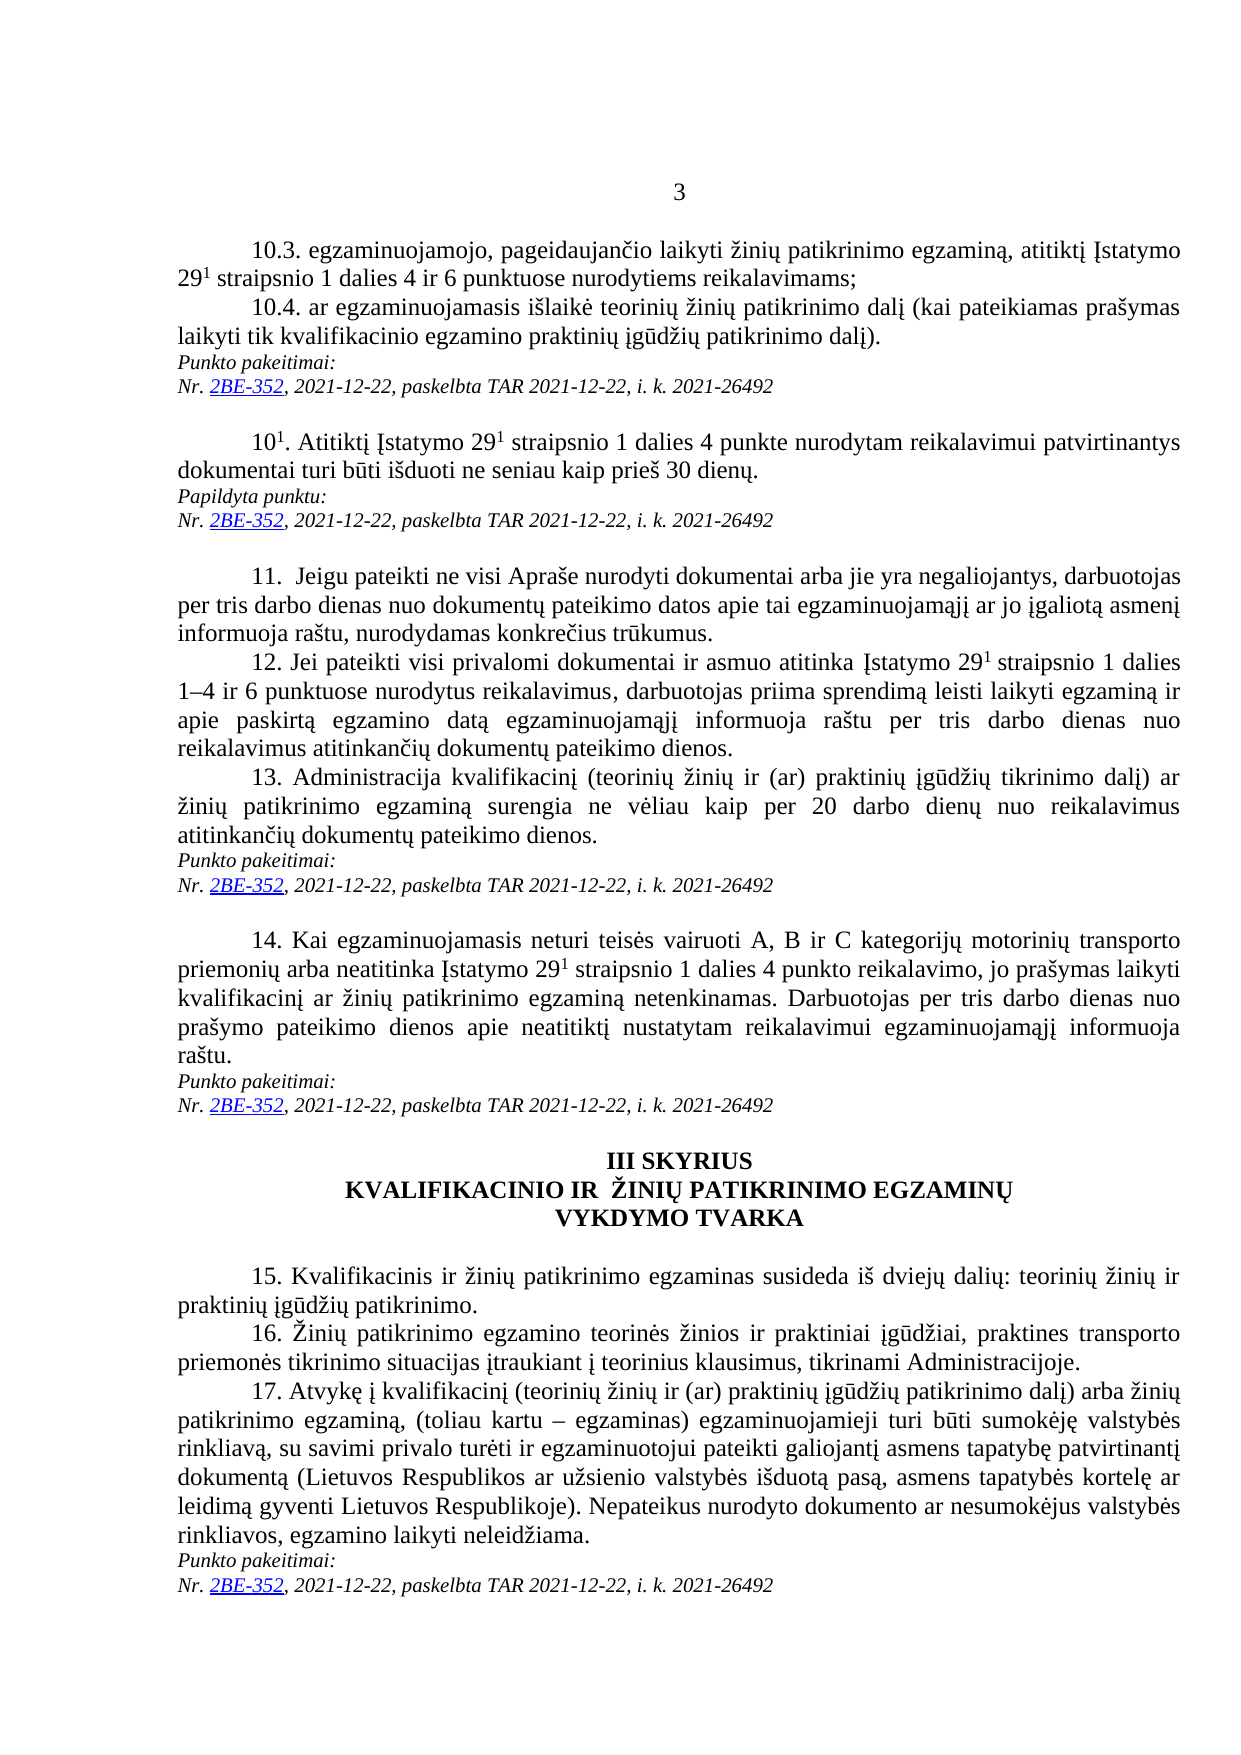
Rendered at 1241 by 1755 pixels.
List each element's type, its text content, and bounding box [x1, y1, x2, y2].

text Punkto pakeitimai: [177, 848, 1181, 872]
text Nr. 2BE-352, 2021-12-22, paskelbta TAR 2021-12-22, i. k. 2021-26492 [177, 508, 1181, 532]
text VYKDYMO TVARKA [177, 1203, 1181, 1232]
text Papildyta punktu: [177, 484, 1181, 508]
text Punkto pakeitimai: [177, 1548, 1181, 1572]
text Punkto pakeitimai: [177, 350, 1181, 374]
text Nr. 2BE-352, 2021-12-22, paskelbta TAR 2021-12-22, i. k. 2021-26492 [177, 374, 1181, 398]
text Nr. 2BE-352, 2021-12-22, paskelbta TAR 2021-12-22, i. k. 2021-26492 [177, 1093, 1181, 1117]
text 14. Kai egzaminuojamasis neturi teisės vairuoti A, B ir C kategorijų motorinių transporto priemonių arba neatitinka Įstatymo 291 straipsnio 1 dalies 4 punkto reikalavimo, jo prašymas laikyti kvalifikacinį ar žinių patikrinimo egzaminą netenkinamas. Darbuotojas per tris darbo dienas nuo prašymo pateikimo dienos apie neatitiktį nustatytam reikalavimui egzaminuojamąjį informuoja raštu. [177, 925, 1181, 1069]
text 10.3. egzaminuojamojo, pageidaujančio laikyti žinių patikrinimo egzaminą, atitiktį Įstatymo 291 straipsnio 1 dalies 4 ir 6 punktuose nurodytiems reikalavimams; [177, 235, 1181, 292]
text 12. Jei pateikti visi privalomi dokumentai ir asmuo atitinka Įstatymo 291 straipsnio 1 dalies 1–4 ir 6 punktuose nurodytus reikalavimus, darbuotojas priima sprendimą leisti laikyti egzaminą ir apie paskirtą egzamino datą egzaminuojamąjį informuoja raštu per tris darbo dienas nuo reikalavimus atitinkančių dokumentų pateikimo dienos. [177, 647, 1181, 762]
text 15. Kvalifikacinis ir žinių patikrinimo egzaminas susideda iš dviejų dalių: teorinių žinių ir praktinių įgūdžių patikrinimo. [177, 1261, 1181, 1318]
text Nr. 2BE-352, 2021-12-22, paskelbta TAR 2021-12-22, i. k. 2021-26492 [177, 1572, 1181, 1597]
text 101. Atitiktį Įstatymo 291 straipsnio 1 dalies 4 punkte nurodytam reikalavimui patvirtinantys dokumentai turi būti išduoti ne seniau kaip prieš 30 dienų. [177, 427, 1181, 484]
text 17. Atvykę į kvalifikacinį (teorinių žinių ir (ar) praktinių įgūdžių patikrinimo dalį) arba žinių patikrinimo egzaminą, (toliau kartu – egzaminas) egzaminuojamieji turi būti sumokėję valstybės rinkliavą, su savimi privalo turėti ir egzaminuotojui pateikti galiojantį asmens tapatybę patvirtinantį dokumentą (Lietuvos Respublikos ar užsienio valstybės išduotą pasą, asmens tapatybės kortelę ar leidimą gyventi Lietuvos Respublikoje). Nepateikus nurodyto dokumento ar nesumokėjus valstybės rinkliavos, egzamino laikyti neleidžiama. [177, 1376, 1181, 1548]
text 11. Jeigu pateikti ne visi Apraše nurodyti dokumentai arba jie yra negaliojantys, darbuotojas per tris darbo dienas nuo dokumentų pateikimo datos apie tai egzaminuojamąjį ar jo įgaliotą asmenį informuoja raštu, nurodydamas konkrečius trūkumus. [177, 561, 1181, 647]
text 10.4. ar egzaminuojamasis išlaikė teorinių žinių patikrinimo dalį (kai pateikiamas prašymas laikyti tik kvalifikacinio egzamino praktinių įgūdžių patikrinimo dalį). [177, 292, 1181, 350]
text KVALIFIKACINIO ir žinių patikrinimo EGZAMINŲ [177, 1175, 1181, 1203]
text 13. Administracija kvalifikacinį (teorinių žinių ir (ar) praktinių įgūdžių tikrinimo dalį) ar žinių patikrinimo egzaminą surengia ne vėliau kaip per 20 darbo dienų nuo reikalavimus atitinkančių dokumentų pateikimo dienos. [177, 762, 1181, 848]
text Punkto pakeitimai: [177, 1069, 1181, 1093]
text 16. Žinių patikrinimo egzamino teorinės žinios ir praktiniai įgūdžiai, praktines transporto priemonės tikrinimo situacijas įtraukiant į teorinius klausimus, tikrinami Administracijoje. [177, 1318, 1181, 1376]
text III SKYRIUS [177, 1146, 1181, 1175]
text Nr. 2BE-352, 2021-12-22, paskelbta TAR 2021-12-22, i. k. 2021-26492 [177, 872, 1181, 897]
